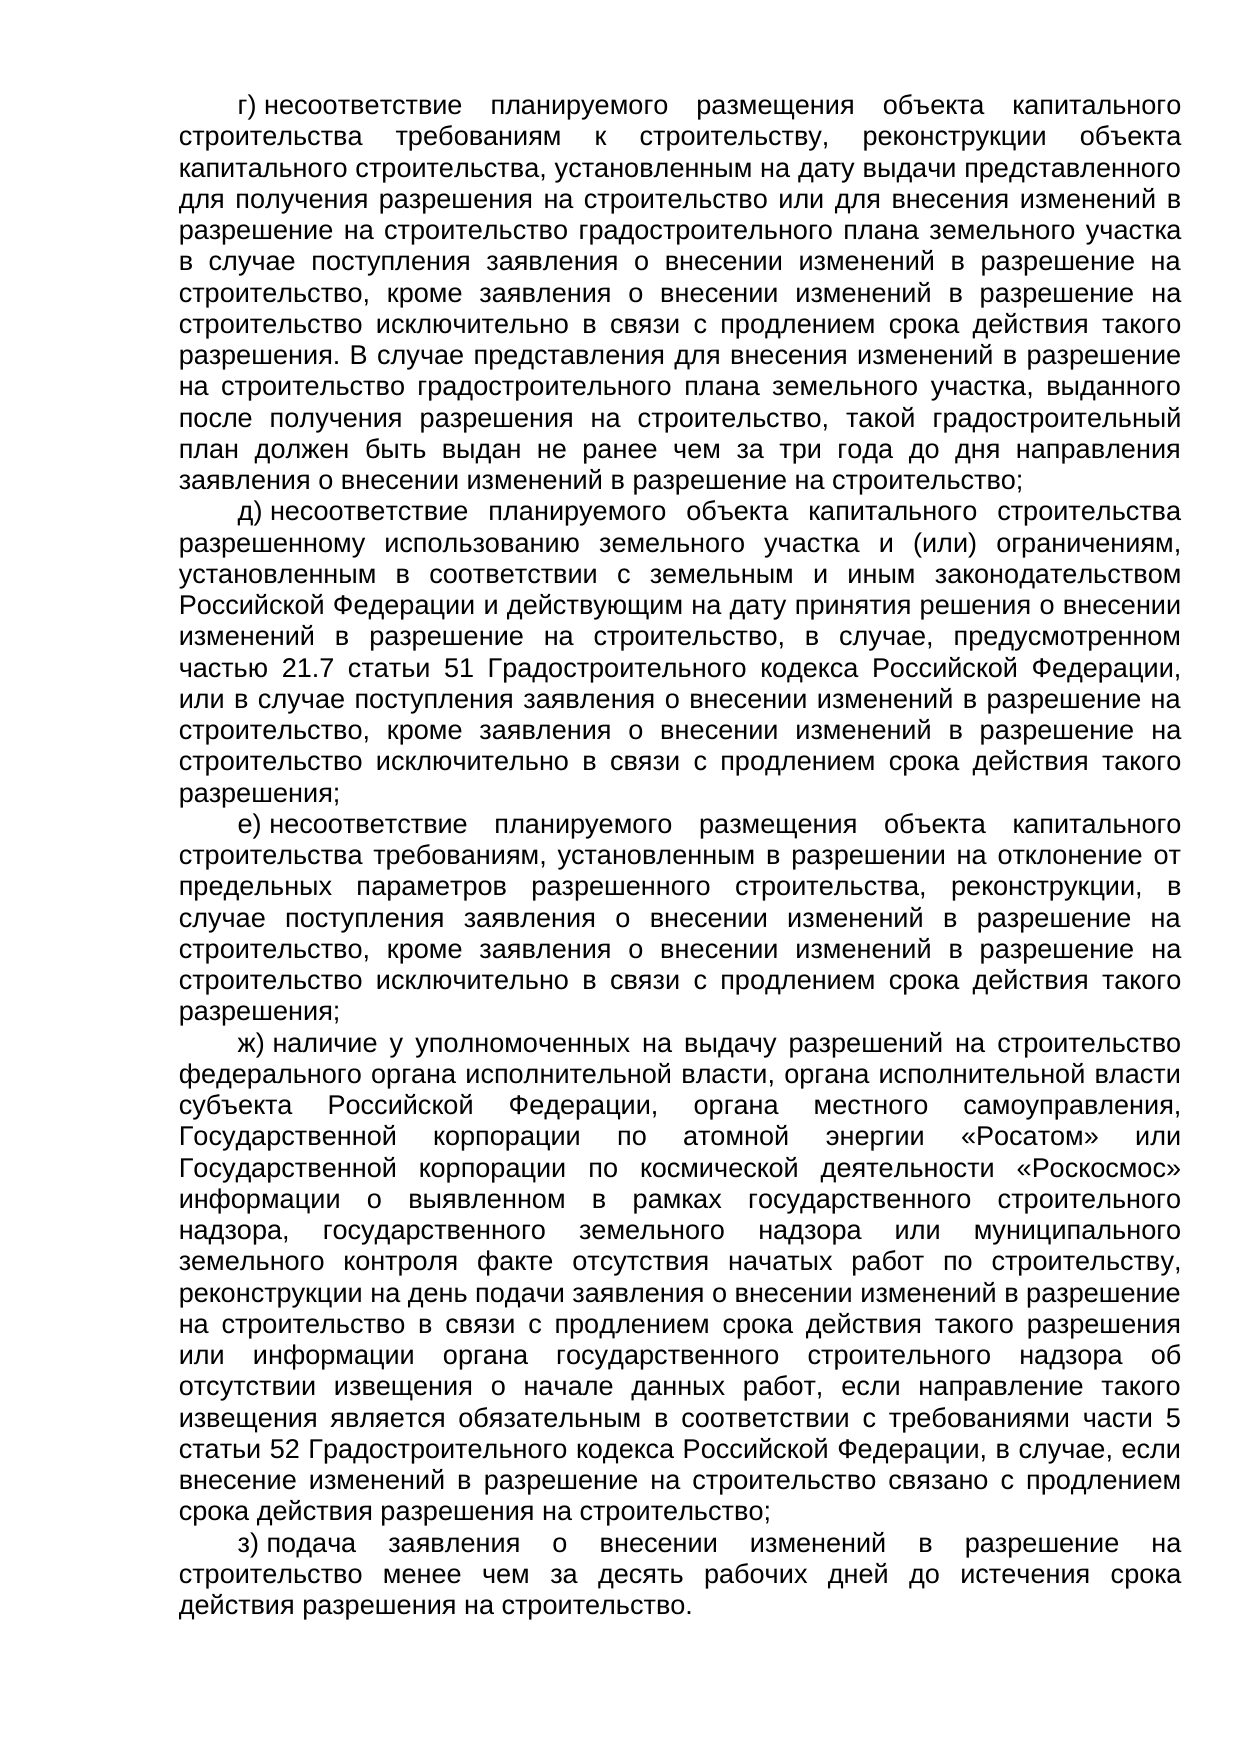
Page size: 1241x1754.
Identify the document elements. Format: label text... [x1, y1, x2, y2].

text е) несоответствие планируемого размещения объекта капитального строительства требованиям, установленным в разрешении на отклонение от предельных параметров разрешенного строительства, реконструкции, в случае поступления заявления о внесении изменений в разрешение на строительство, кроме заявления о внесении изменений в разрешение на строительство исключительно в связи с продлением срока действия такого разрешения; [178, 808, 1182, 1027]
text д) несоответствие планируемого объекта капитального строительства разрешенному использованию земельного участка и (или) ограничениям, установленным в соответствии с земельным и иным законодательством Российской Федерации и действующим на дату принятия решения о внесении изменений в разрешение на строительство, в случае, предусмотренном частью 21.7 статьи 51 Градостроительного кодекса Российской Федерации, или в случае поступления заявления о внесении изменений в разрешение на строительство, кроме заявления о внесении изменений в разрешение на строительство исключительно в связи с продлением срока действия такого разрешения; [178, 495, 1182, 808]
text з) подача заявления о внесении изменений в разрешение на строительство менее чем за десять рабочих дней до истечения срока действия разрешения на строительство. [178, 1527, 1182, 1620]
text ж) наличие у уполномоченных на выдачу разрешений на строительство федерального органа исполнительной власти, органа исполнительной власти субъекта Российской Федерации, органа местного самоуправления, Государственной корпорации по атомной энергии «Росатом» или Государственной корпорации по космической деятельности «Роскосмос» информации о выявленном в рамках государственного строительного надзора, государственного земельного надзора или муниципального земельного контроля факте отсутствия начатых работ по строительству, реконструкции на день подачи заявления о внесении изменений в разрешение на строительство в связи с продлением срока действия такого разрешения или информации органа государственного строительного надзора об отсутствии извещения о начале данных работ, если направление такого извещения является обязательным в соответствии с требованиями части 5 статьи 52 Градостроительного кодекса Российской Федерации, в случае, если внесение изменений в разрешение на строительство связано с продлением срока действия разрешения на строительство; [178, 1027, 1182, 1527]
text г) несоответствие планируемого размещения объекта капитального строительства требованиям к строительству, реконструкции объекта капитального строительства, установленным на дату выдачи представленного для получения разрешения на строительство или для внесения изменений в разрешение на строительство градостроительного плана земельного участка в случае поступления заявления о внесении изменений в разрешение на строительство, кроме заявления о внесении изменений в разрешение на строительство исключительно в связи с продлением срока действия такого разрешения. В случае представления для внесения изменений в разрешение на строительство градостроительного плана земельного участка, выданного после получения разрешения на строительство, такой градостроительный план должен быть выдан не ранее чем за три года до дня направления заявления о внесении изменений в разрешение на строительство; [178, 89, 1182, 495]
